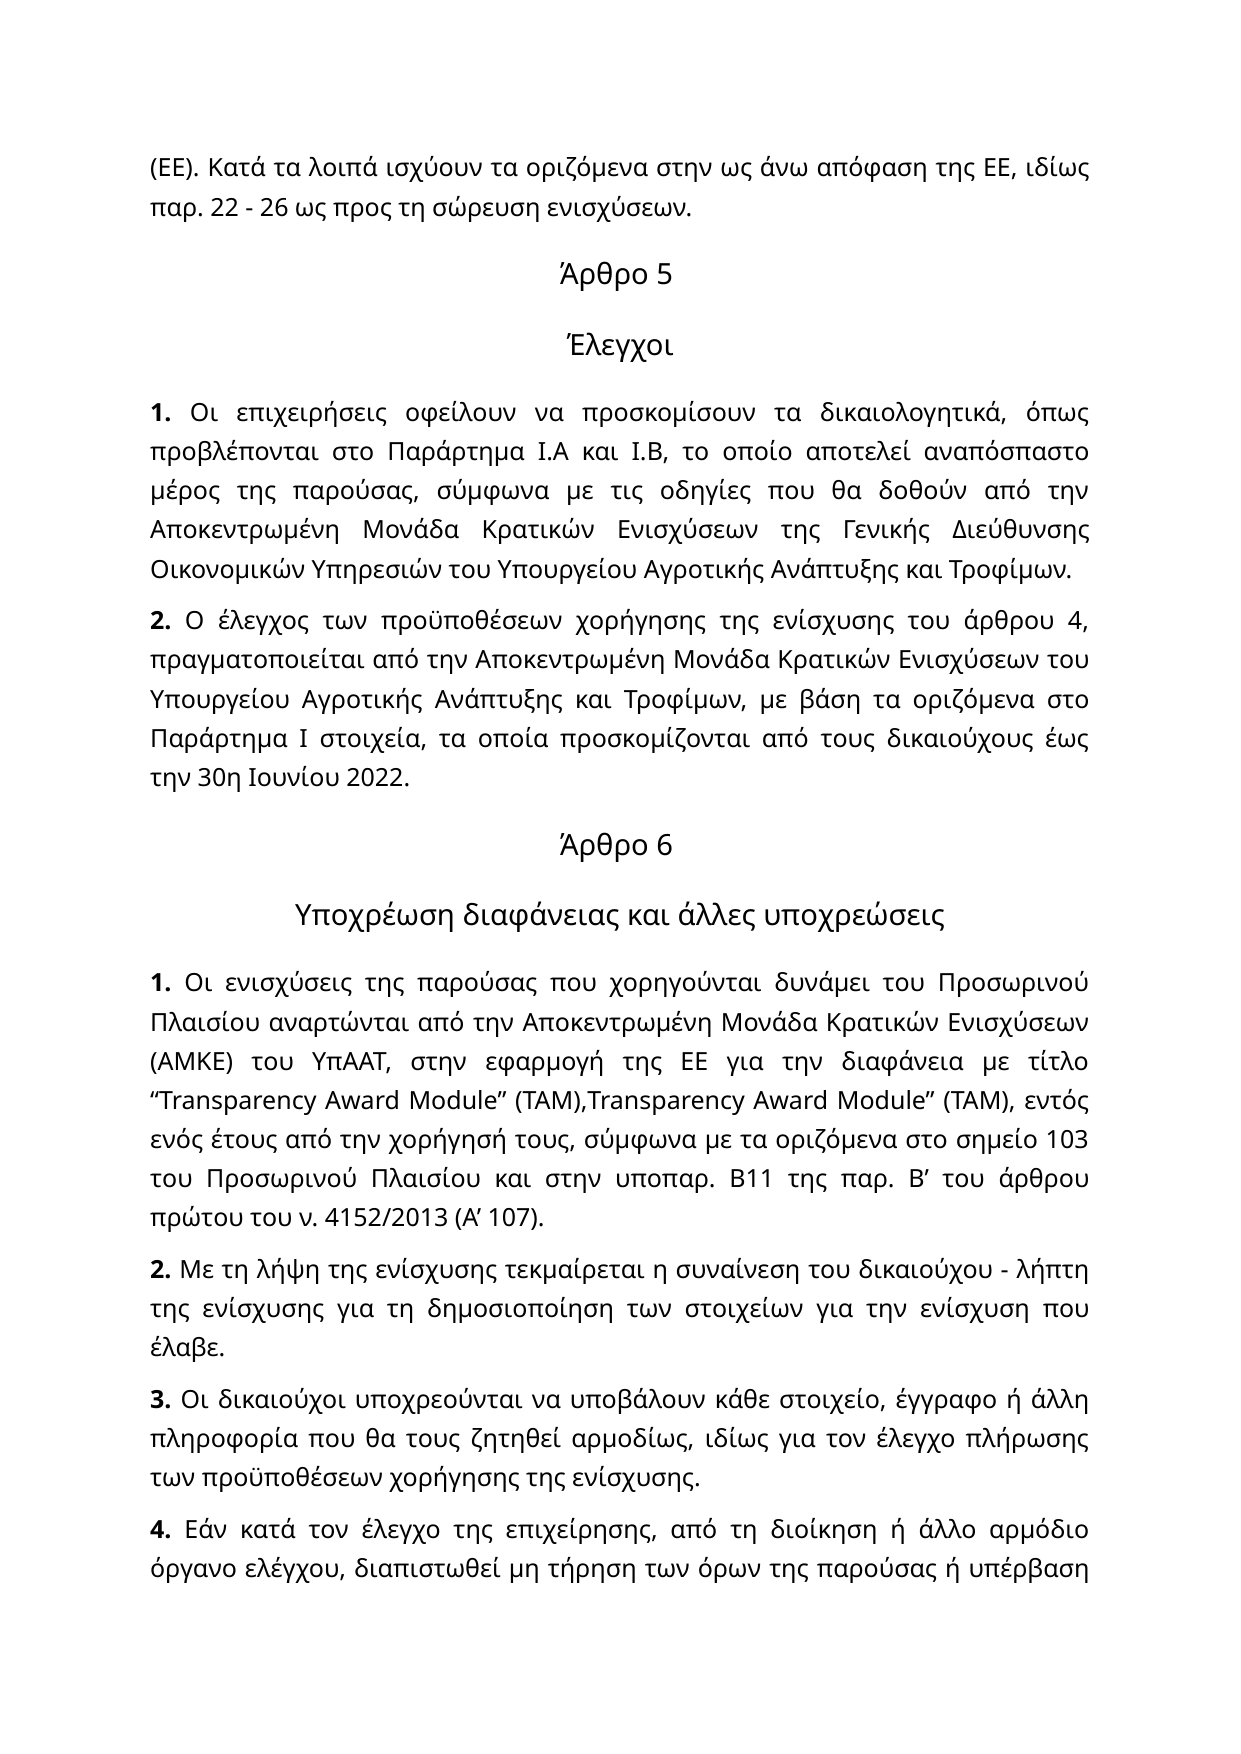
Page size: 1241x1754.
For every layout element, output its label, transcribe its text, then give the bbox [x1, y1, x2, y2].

text 2. Ο έλεγχος των προϋποθέσεων χορήγησης της ενίσχυσης του άρθρου 4, πραγματοποιείται από την Αποκεντρωμένη Μονάδα Κρατικών Ενισχύσεων του Υπουργείου Αγροτικής Ανάπτυξης και Τροφίμων, με βάση τα οριζόμενα στο Παράρτημα Ι στοιχεία, τα οποία προσκομίζονται από τους δικαιούχους έως την 30η Ιουνίου 2022. [150, 603, 1090, 794]
subtitle Έλεγχοι [150, 324, 1090, 364]
subtitle Άρθρο 6 [150, 824, 1090, 863]
text 1. Οι επιχειρήσεις οφείλουν να προσκομίσουν τα δικαιολογητικά, όπως προβλέπονται στο Παράρτημα Ι.Α και Ι.Β, το οποίο αποτελεί αναπόσπαστο μέρος της παρούσας, σύμφωνα με τις οδηγίες που θα δοθούν από την Αποκεντρωμένη Μονάδα Κρατικών Ενισχύσεων της Γενικής Διεύθυνσης Οικονομικών Υπηρεσιών του Υπουργείου Αγροτικής Ανάπτυξης και Τροφίμων. [150, 394, 1090, 585]
text (ΕΕ). Κατά τα λοιπά ισχύουν τα οριζόμενα στην ως άνω απόφαση της ΕΕ, ιδίως παρ. 22 - 26 ως προς τη σώρευση ενισχύσεων. [150, 150, 1090, 223]
text 1. Οι ενισχύσεις της παρούσας που χορηγούνται δυνάμει του Προσωρινού Πλαισίου αναρτώνται από την Αποκεντρωμένη Μονάδα Κρατικών Ενισχύσεων (ΑΜΚΕ) του ΥπΑΑΤ, στην εφαρμογή της ΕΕ για την διαφάνεια με τίτλο “Transparency Award Module” (ΤΑΜ),Transparency Award Module” (ΤΑΜ), εντός ενός έτους από την χορήγησή τους, σύμφωνα με τα οριζόμενα στο σημείο 103 του Προσωρινού Πλαισίου και στην υποπαρ. Β11 της παρ. Β’ του άρθρου πρώτου του ν. 4152/2013 (Α’ 107). [150, 965, 1090, 1234]
subtitle Άρθρο 5 [150, 253, 1090, 293]
text 3. Οι δικαιούχοι υποχρεούνται να υποβάλουν κάθε στοιχείο, έγγραφο ή άλλη πληροφορία που θα τους ζητηθεί αρμοδίως, ιδίως για τον έλεγχο πλήρωσης των προϋποθέσεων χορήγησης της ενίσχυσης. [150, 1382, 1090, 1494]
text 2. Με τη λήψη της ενίσχυσης τεκμαίρεται η συναίνεση του δικαιούχου - λήπτη της ενίσχυσης για τη δημοσιοποίηση των στοιχείων για την ενίσχυση που έλαβε. [150, 1252, 1090, 1364]
subtitle Υποχρέωση διαφάνειας και άλλες υποχρεώσεις [150, 894, 1090, 934]
text 4. Εάν κατά τον έλεγχο της επιχείρησης, από τη διοίκηση ή άλλο αρμόδιο όργανο ελέγχου, διαπιστωθεί μη τήρηση των όρων της παρούσας ή υπέρβαση [150, 1512, 1090, 1585]
